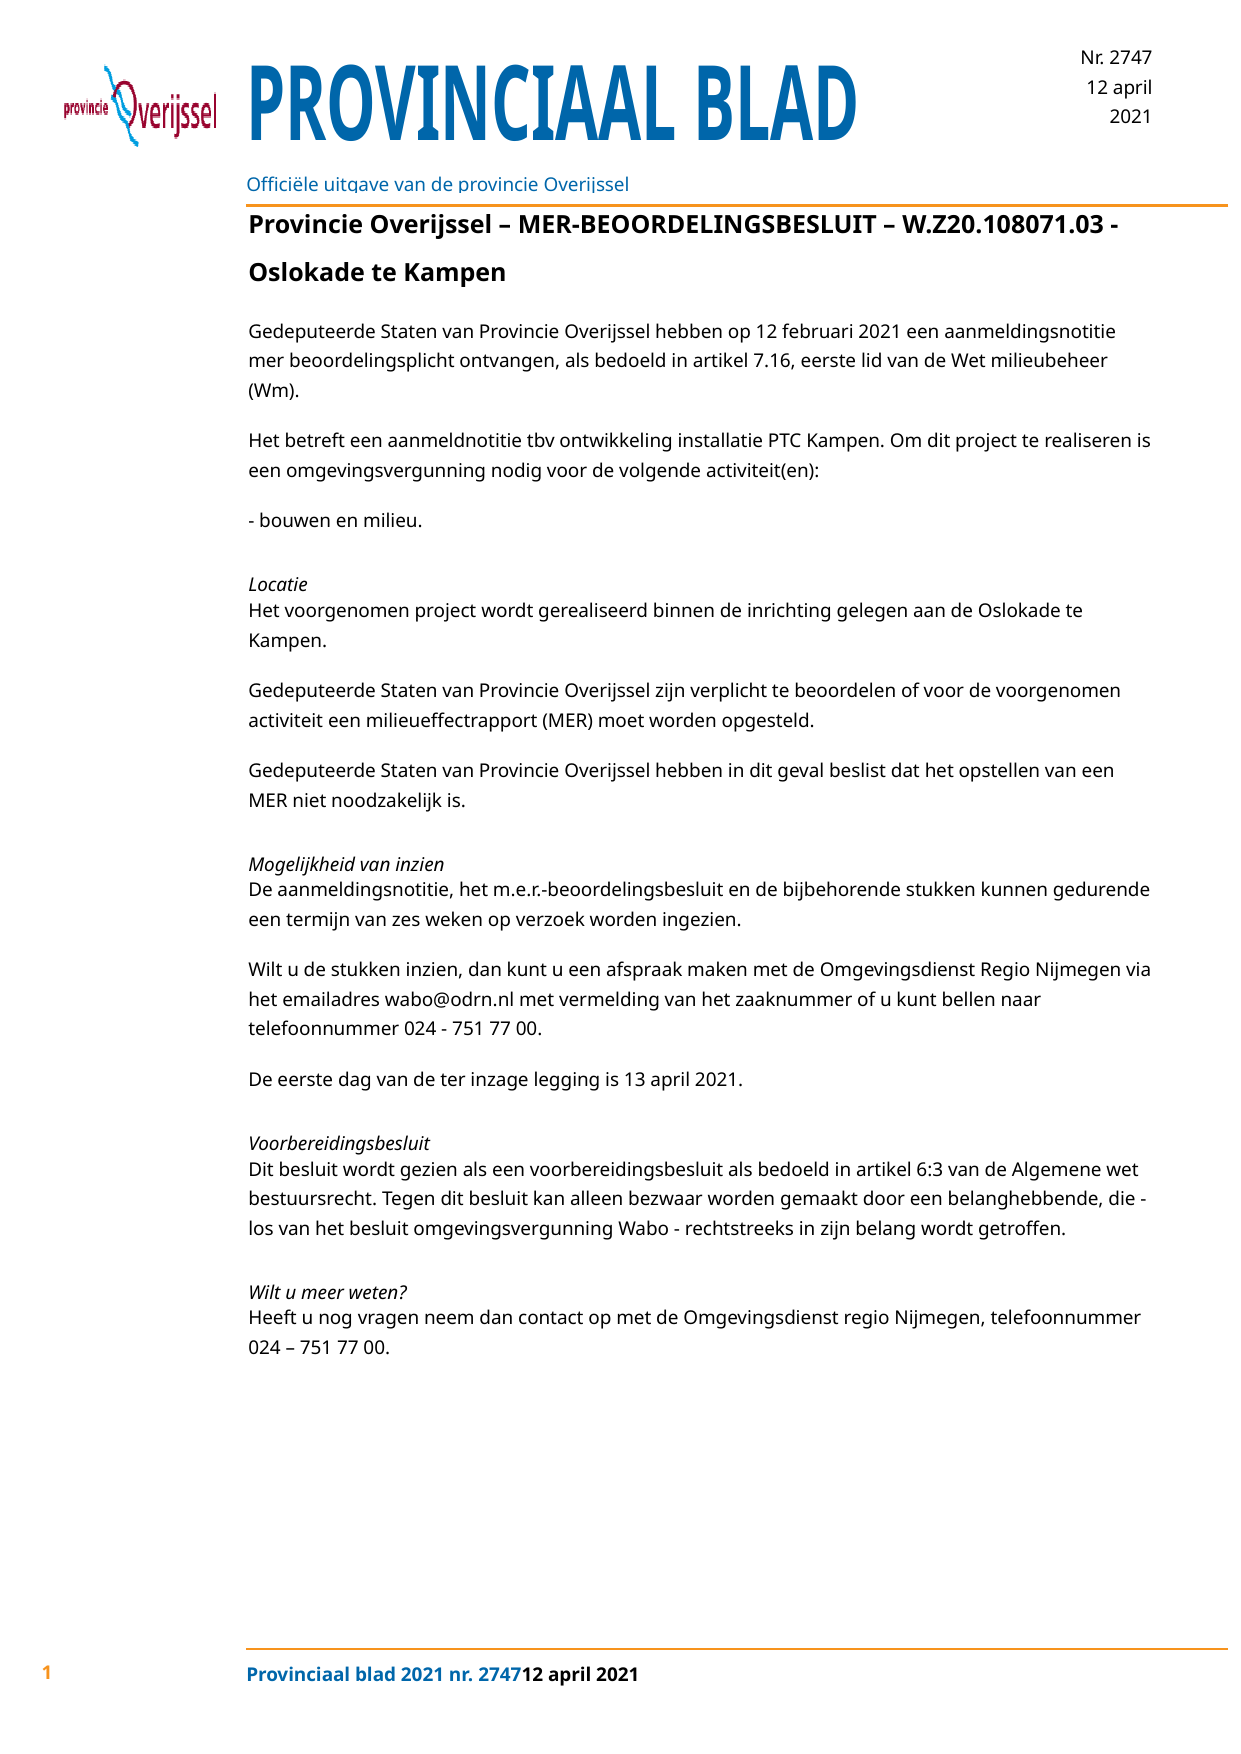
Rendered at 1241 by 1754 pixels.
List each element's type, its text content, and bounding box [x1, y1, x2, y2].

text Gedeputeerde Staten van Provincie Overijssel hebben op 12 februari 2021 een aanmeldingsnotitie mer beoordelingsplicht ontvangen, als bedoeld in artikel 7.16, eerste lid van de Wet milieubeheer (Wm). [248, 318, 1152, 403]
text Het betreft een aanmeldnotitie tbv ontwikkeling installatie PTC Kampen. Om dit project te realiseren is een omgevingsvergunning nodig voor de volgende activiteit(en): [248, 427, 1152, 483]
picture [41, 47, 231, 172]
text Locatie [248, 571, 1152, 597]
text Heeft u nog vragen neem dan contact op met de Omgevingsdienst regio Nijmegen, telefoonnummer 024 – 751 77 00. [248, 1304, 1152, 1360]
text De eerste dag van de ter inzage legging is 13 april 2021. [248, 1066, 1152, 1092]
text Gedeputeerde Staten van Provincie Overijssel zijn verplicht te beoordelen of voor de voorgenomen activiteit een milieueffectrapport (MER) moet worden opgesteld. [248, 677, 1152, 732]
text Mogelijkheid van inzien [248, 851, 1152, 876]
text De aanmeldingsnotitie, het m.e.r.-beoordelingsbesluit en de bijbehorende stukken kunnen gedurende een termijn van zes weken op verzoek worden ingezien. [248, 876, 1152, 932]
text Wilt u de stukken inzien, dan kunt u een afspraak maken met de Omgevingsdienst Regio Nijmegen via het emailadres wabo@odrn.nl met vermelding van het zaaknummer of u kunt bellen naar telefoonnummer 024 - 751 77 00. [248, 956, 1152, 1041]
text Wilt u meer weten? [248, 1279, 1152, 1304]
text Het voorgenomen project wordt gerealiseerd binnen de inrichting gelegen aan de Oslokade te Kampen. [248, 597, 1152, 652]
text Voorbereidingsbesluit [248, 1130, 1152, 1156]
text Dit besluit wordt gezien als een voorbereidingsbesluit als bedoeld in artikel 6:3 van de Algemene wet bestuursrecht. Tegen dit besluit kan alleen bezwaar worden gemaakt door een belanghebbende, die - los van het besluit omgevingsvergunning Wabo - rechtstreeks in zijn belang wordt getroffen. [248, 1156, 1152, 1241]
text - bouwen en milieu. [248, 507, 1152, 533]
text Gedeputeerde Staten van Provincie Overijssel hebben in dit geval beslist dat het opstellen van een MER niet noodzakelijk is. [248, 757, 1152, 812]
text Provincie Overijssel – MER-BEOORDELINGSBESLUIT – W.Z20.108071.03 - Oslokade te Kampen [248, 207, 1152, 288]
